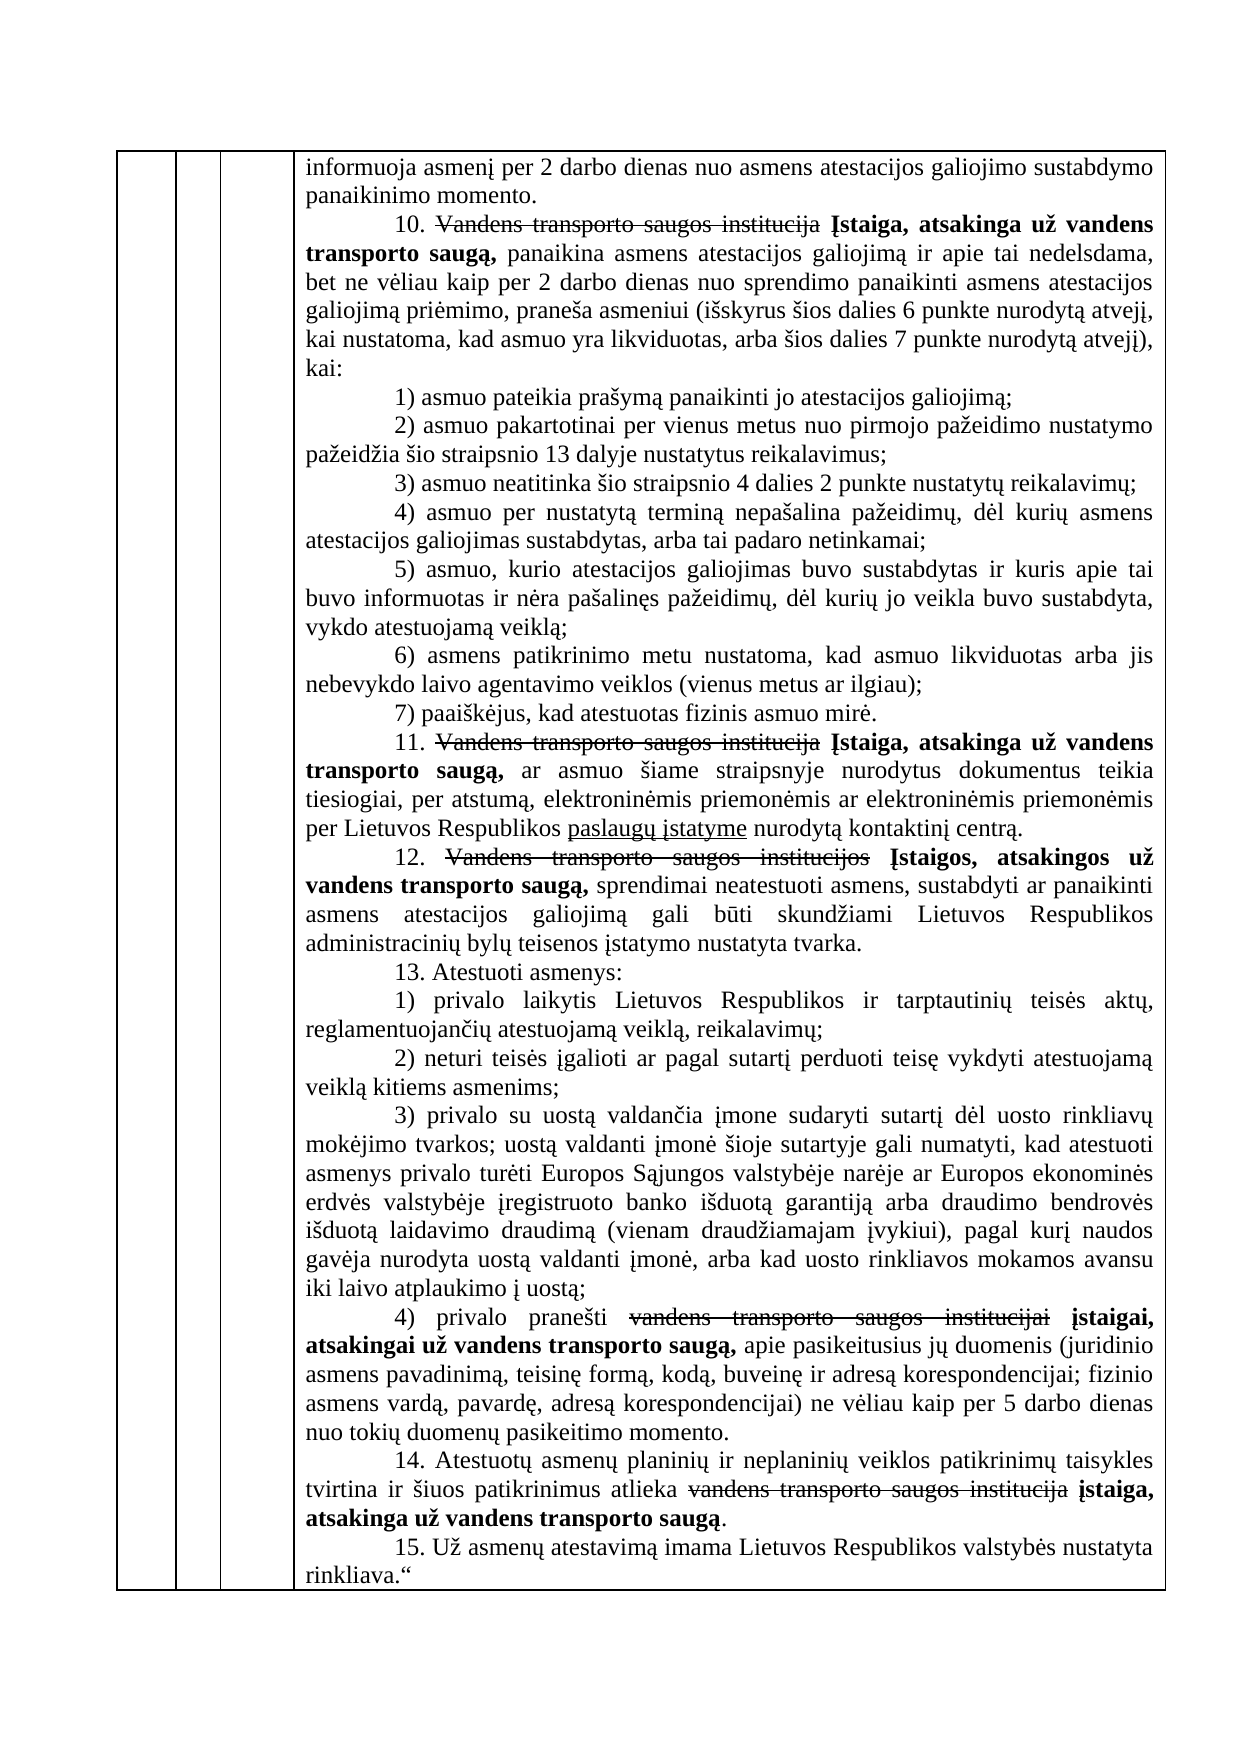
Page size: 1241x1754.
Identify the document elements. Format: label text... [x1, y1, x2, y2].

table_cell [221, 152, 293, 1589]
table_cell informuoja asmenį per 2 darbo dienas nuo asmens atestacijos galiojimo sustabdymo panaikinimo momento. 10. Vandens transporto saugos institucija Įstaiga, atsakinga už vandens transporto saugą, panaikina asmens atestacijos galiojimą ir apie tai nedelsdama, bet ne vėliau kaip per 2 darbo dienas nuo sprendimo panaikinti asmens atestacijos galiojimą priėmimo, praneša asmeniui (išskyrus šios dalies 6 punkte nurodytą atvejį, kai nustatoma, kad asmuo yra likviduotas, arba šios dalies 7 punkte nurodytą atvejį), kai: 1) asmuo pateikia prašymą panaikinti jo atestacijos galiojimą; 2) asmuo pakartotinai per vienus metus nuo pirmojo pažeidimo nustatymo pažeidžia šio straipsnio 13 dalyje nustatytus reikalavimus; 3) asmuo neatitinka šio straipsnio 4 dalies 2 punkte nustatytų reikalavimų; 4) asmuo per nustatytą terminą nepašalina pažeidimų, dėl kurių asmens atestacijos galiojimas sustabdytas, arba tai padaro netinkamai; 5) asmuo, kurio atestacijos galiojimas buvo sustabdytas ir kuris apie tai buvo informuotas ir nėra pašalinęs pažeidimų, dėl kurių jo veikla buvo sustabdyta, vykdo atestuojamą veiklą; 6) asmens patikrinimo metu nustatoma, kad asmuo likviduotas arba jis nebevykdo laivo agentavimo veiklos (vienus metus ar ilgiau); 7) paaiškėjus, kad atestuotas fizinis asmuo mirė. 11. Vandens transporto saugos institucija Įstaiga, atsakinga už vandens transporto saugą, ar asmuo šiame straipsnyje nurodytus dokumentus teikia tiesiogiai, per atstumą, elektroninėmis priemonėmis ar elektroninėmis priemonėmis per Lietuvos Respublikos paslaugų įstatyme nurodytą kontaktinį centrą. 12. Vandens transporto saugos institucijos Įstaigos, atsakingos už vandens transporto saugą, sprendimai neatestuoti asmens, sustabdyti ar panaikinti asmens atestacijos galiojimą gali būti skundžiami Lietuvos Respublikos administracinių bylų teisenos įstatymo nustatyta tvarka. 13. Atestuoti asmenys: 1) privalo laikytis Lietuvos Respublikos ir tarptautinių teisės aktų, reglamentuojančių atestuojamą veiklą, reikalavimų; 2) neturi teisės įgalioti ar pagal sutartį perduoti teisę vykdyti atestuojamą veiklą kitiems asmenims; 3) privalo su uostą valdančia įmone sudaryti sutartį dėl uosto rinkliavų mokėjimo tvarkos; uostą valdanti įmonė šioje sutartyje gali numatyti, kad atestuoti asmenys privalo turėti Europos Sąjungos valstybėje narėje ar Europos ekonominės erdvės valstybėje įregistruoto banko išduotą garantiją arba draudimo bendrovės išduotą laidavimo draudimą (vienam draudžiamajam įvykiui), pagal kurį naudos gavėja nurodyta uostą valdanti įmonė, arba kad uosto rinkliavos mokamos avansu iki laivo atplaukimo į uostą; 4) privalo pranešti vandens transporto saugos institucijai įstaigai, atsakingai už vandens transporto saugą, apie pasikeitusius jų duomenis (juridinio asmens pavadinimą, teisinę formą, kodą, buveinę ir adresą korespondencijai; fizinio asmens vardą, pavardę, adresą korespondencijai) ne vėliau kaip per 5 darbo dienas nuo tokių duomenų pasikeitimo momento. 14. Atestuotų asmenų planinių ir neplaninių veiklos patikrinimų taisykles tvirtina ir šiuos patikrinimus atlieka vandens transporto saugos institucija įstaiga, atsakinga už vandens transporto saugą. 15. Už asmenų atestavimą imama Lietuvos Respublikos valstybės nustatyta rinkliava.“ [295, 152, 1165, 1589]
table_cell [118, 152, 175, 1589]
table_cell [177, 152, 220, 1589]
